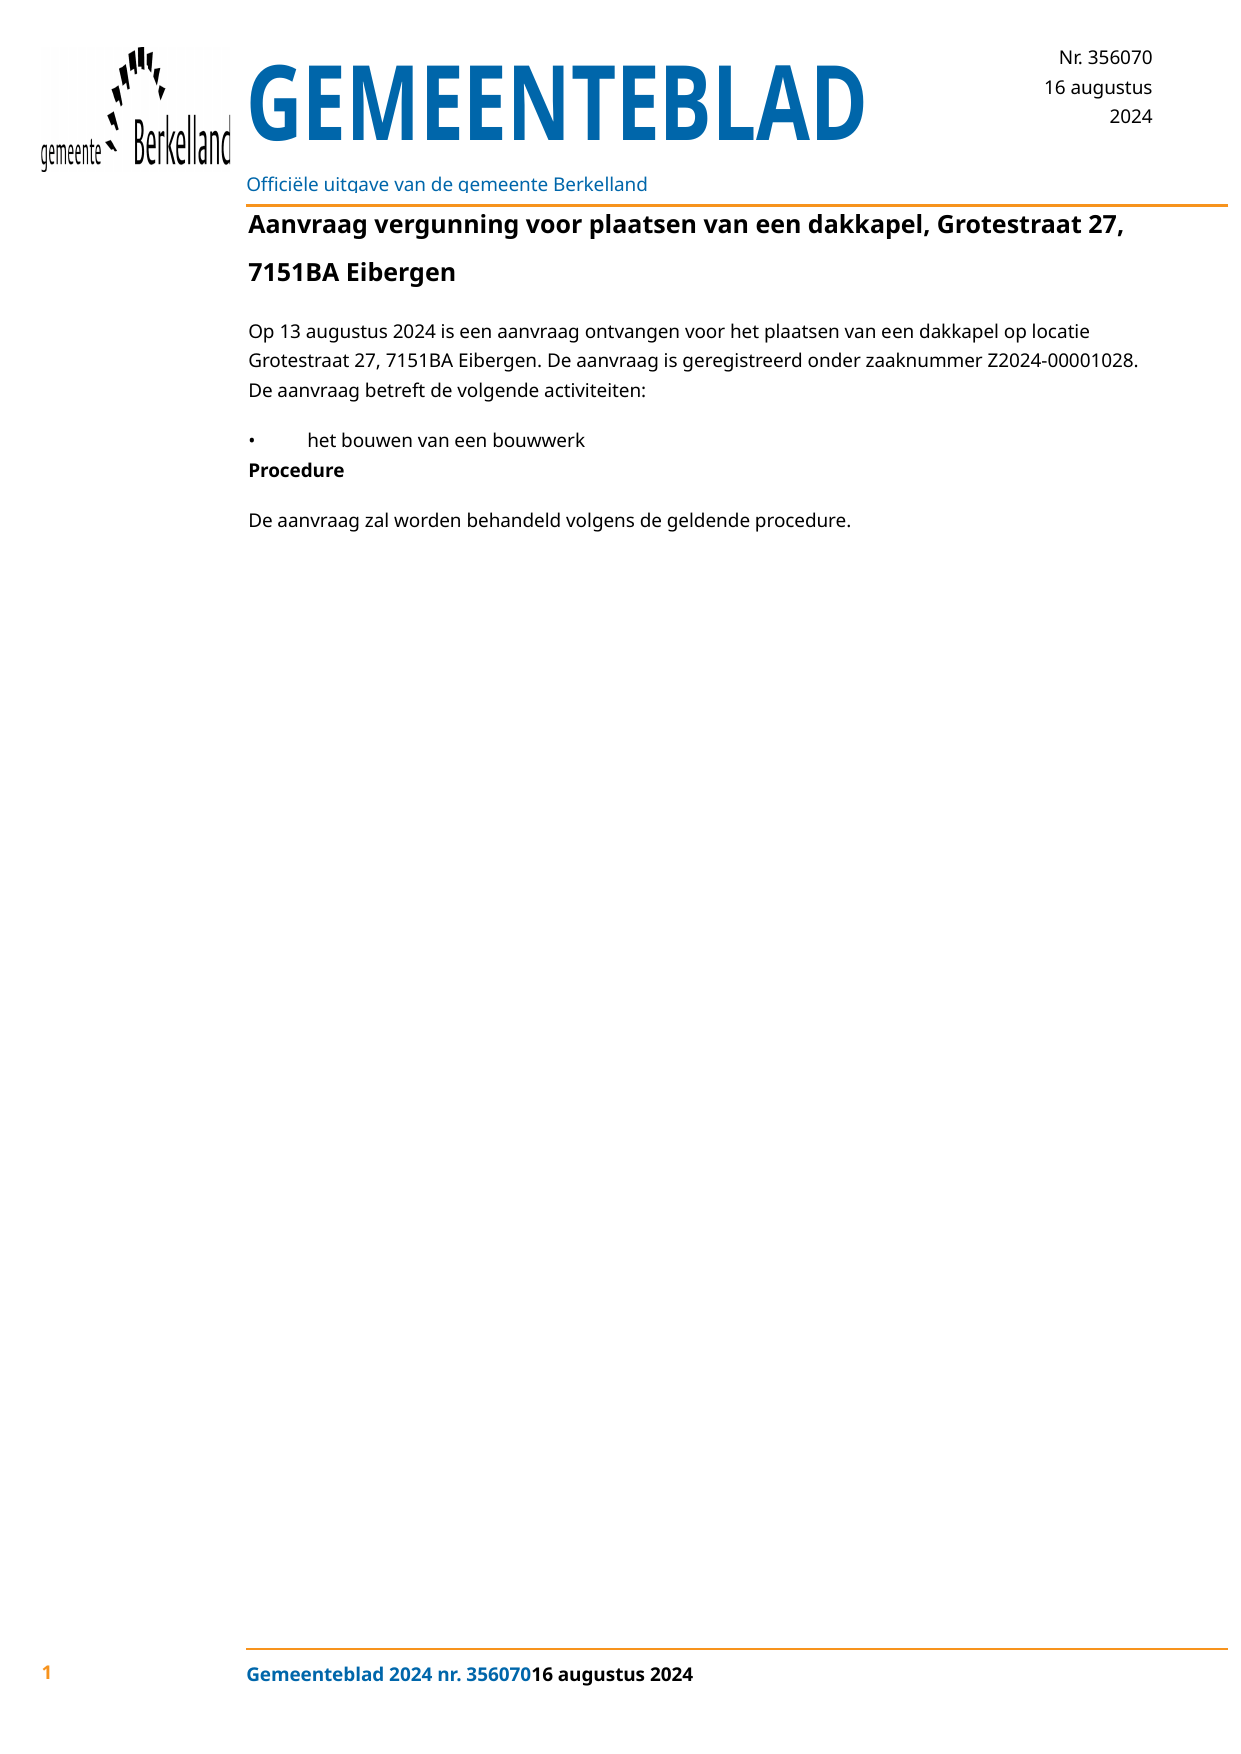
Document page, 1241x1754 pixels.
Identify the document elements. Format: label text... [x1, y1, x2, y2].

text Op 13 augustus 2024 is een aanvraag ontvangen voor het plaatsen van een dakkapel op locatie Grotestraat 27, 7151BA Eibergen. De aanvraag is geregistreerd onder zaaknummer Z2024-00001028. De aanvraag betreft de volgende activiteiten: [248, 318, 1152, 403]
text De aanvraag zal worden behandeld volgens de geldende procedure. [248, 507, 1152, 533]
picture [41, 47, 231, 172]
text Aanvraag vergunning voor plaatsen van een dakkapel, Grotestraat 27, 7151BA Eibergen [248, 207, 1152, 288]
text Procedure [248, 457, 1152, 483]
list het bouwen van een bouwwerk [248, 427, 1152, 453]
